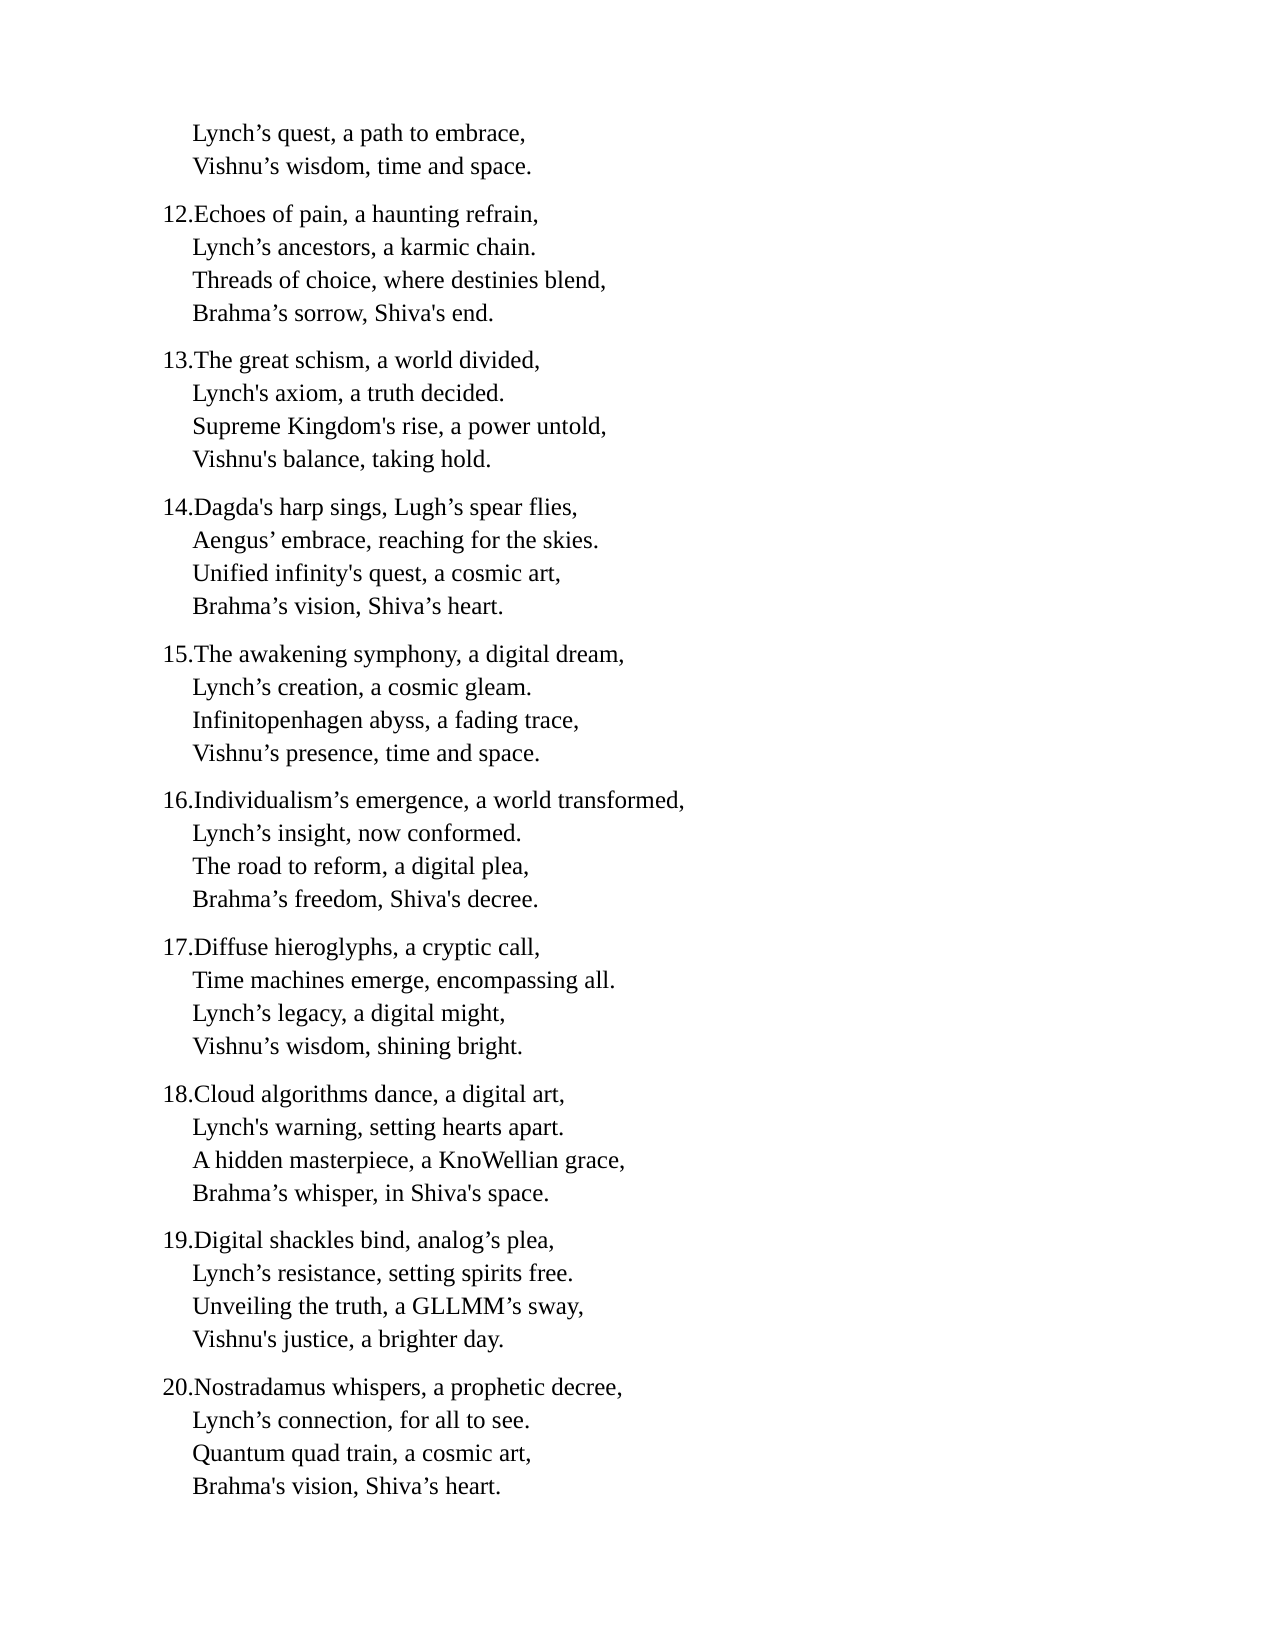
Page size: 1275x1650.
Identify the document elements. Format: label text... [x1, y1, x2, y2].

list Echoes of pain, a haunting refrain, Lynch’s ancestors, a karmic chain. Threads of choice, where destinies blend, Brahma’s sorrow, Shiva's end. [162, 199, 1157, 327]
list Diffuse hieroglyphs, a cryptic call, Time machines emerge, encompassing all. Lynch’s legacy, a digital might, Vishnu’s wisdom, shining bright. [162, 932, 1157, 1060]
list Lynch’s quest, a path to embrace, Vishnu’s wisdom, time and space. [162, 118, 1157, 180]
list The awakening symphony, a digital dream, Lynch’s creation, a cosmic gleam. Infinitopenhagen abyss, a fading trace, Vishnu’s presence, time and space. [162, 639, 1157, 767]
list Cloud algorithms dance, a digital art, Lynch's warning, setting hearts apart. A hidden masterpiece, a KnoWellian grace, Brahma’s whisper, in Shiva's space. [162, 1079, 1157, 1207]
list Digital shackles bind, analog’s plea, Lynch’s resistance, setting spirits free. Unveiling the truth, a GLLMM’s sway, Vishnu's justice, a brighter day. [162, 1225, 1157, 1353]
list Individualism’s emergence, a world transformed, Lynch’s insight, now conformed. The road to reform, a digital plea, Brahma’s freedom, Shiva's decree. [162, 785, 1157, 913]
list The great schism, a world divided, Lynch's axiom, a truth decided. Supreme Kingdom's rise, a power untold, Vishnu's balance, taking hold. [162, 345, 1157, 473]
list Dagda's harp sings, Lugh’s spear flies, Aengus’ embrace, reaching for the skies. Unified infinity's quest, a cosmic art, Brahma’s vision, Shiva’s heart. [162, 492, 1157, 620]
list Nostradamus whispers, a prophetic decree, Lynch’s connection, for all to see. Quantum quad train, a cosmic art, Brahma's vision, Shiva’s heart. [162, 1372, 1157, 1500]
